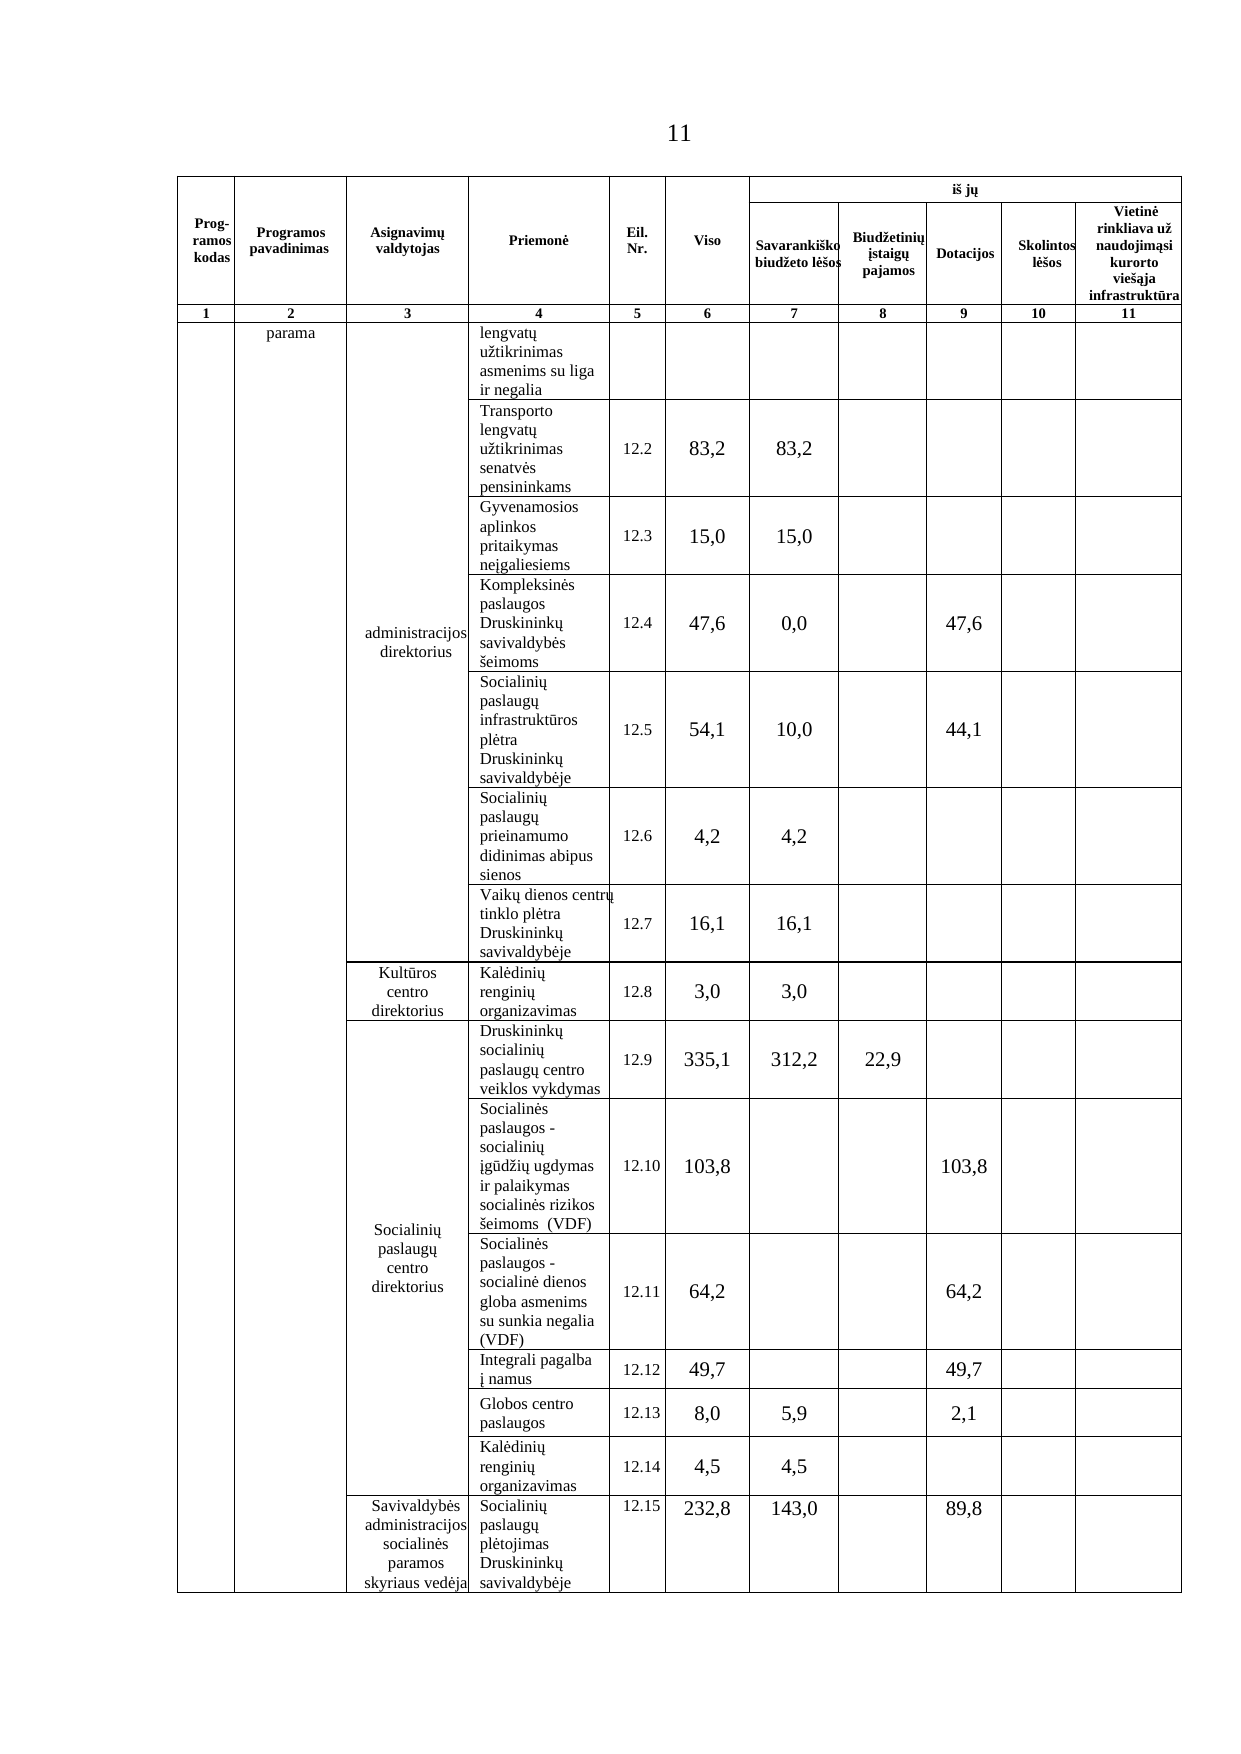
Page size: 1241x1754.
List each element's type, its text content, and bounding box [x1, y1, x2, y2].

table_header Asignavimų valdytojas [347, 177, 468, 304]
table_cell 12.13 [610, 1389, 665, 1436]
table_cell 11 [1076, 305, 1181, 322]
table_cell [1076, 1021, 1181, 1098]
table_cell Kalėdinių renginių organizavimas [469, 963, 609, 1020]
table_cell 103,8 [927, 1099, 1001, 1233]
table_cell 12.9 [610, 1021, 665, 1098]
table_cell [839, 575, 926, 671]
table_cell [927, 1021, 1001, 1098]
table_cell 5 [610, 305, 665, 322]
table_cell 1 [178, 305, 234, 322]
table_cell [839, 1234, 926, 1349]
table_cell 2 [235, 305, 346, 322]
table_cell 83,2 [666, 400, 749, 496]
table_cell Savarankiško biudžeto lėšos [750, 203, 838, 304]
table_cell [1002, 1437, 1075, 1495]
table_cell Kultūros centro direktorius [347, 963, 468, 1020]
table_cell 143,0 [750, 1496, 838, 1592]
table_cell 103,8 [666, 1099, 749, 1233]
table_cell [839, 1496, 926, 1592]
table_cell Globos centro paslaugos [469, 1389, 609, 1436]
table_cell [1002, 1021, 1075, 1098]
table_cell [839, 497, 926, 574]
table_cell 6 [666, 305, 749, 322]
table_cell 47,6 [666, 575, 749, 671]
table_cell 0,0 [750, 575, 838, 671]
table_cell [1076, 400, 1181, 496]
table_cell [750, 1350, 838, 1388]
table_cell [839, 1099, 926, 1233]
table_header Priemonė [469, 177, 609, 304]
table_cell lengvatų užtikrinimas asmenims su liga ir negalia [469, 323, 609, 399]
table_cell 12.6 [610, 788, 665, 884]
table_header Prog-ramos kodas [178, 177, 234, 304]
table_cell [178, 323, 234, 1592]
table_cell Kalėdinių renginių organizavimas [469, 1437, 609, 1495]
table_cell Socialinių paslaugų infrastruktūros plėtra Druskininkų savivaldybėje [469, 672, 609, 787]
table_cell [1002, 1389, 1075, 1436]
table_cell Socialinių paslaugų centro direktorius [347, 1021, 468, 1495]
table_cell 64,2 [927, 1234, 1001, 1349]
table_cell 10 [1002, 305, 1075, 322]
table_cell 15,0 [666, 497, 749, 574]
table_cell 12.3 [610, 497, 665, 574]
table_cell Kompleksinės paslaugos Druskininkų savivaldybės šeimoms [469, 575, 609, 671]
table_cell 47,6 [927, 575, 1001, 671]
table_cell [1002, 323, 1075, 399]
table_cell 12.2 [610, 400, 665, 496]
table_cell [1076, 672, 1181, 787]
table_cell Gyvenamosios aplinkos pritaikymas neįgaliesiems [469, 497, 609, 574]
table_cell [1002, 788, 1075, 884]
table_cell [927, 963, 1001, 1020]
table_cell [750, 1234, 838, 1349]
table_cell 3,0 [750, 963, 838, 1020]
table_cell [1002, 497, 1075, 574]
table_cell [1076, 1350, 1181, 1388]
table_cell [750, 323, 838, 399]
table_cell [1002, 575, 1075, 671]
table_cell 2,1 [927, 1389, 1001, 1436]
table_cell [839, 885, 926, 961]
table_cell 10,0 [750, 672, 838, 787]
table_cell Savivaldybės administracijos socialinės paramos skyriaus vedėja [347, 1496, 468, 1592]
table_header Programos pavadinimas [235, 177, 346, 304]
table_cell 7 [750, 305, 838, 322]
table_cell 83,2 [750, 400, 838, 496]
table_cell [1076, 497, 1181, 574]
table_cell 12.4 [610, 575, 665, 671]
table_cell 3 [347, 305, 468, 322]
table_cell 44,1 [927, 672, 1001, 787]
table_cell 12.14 [610, 1437, 665, 1495]
table_cell 4,2 [666, 788, 749, 884]
table_cell [1076, 1437, 1181, 1495]
table_cell Transporto lengvatų užtikrinimas senatvės pensininkams [469, 400, 609, 496]
table_cell [1076, 575, 1181, 671]
table_cell [927, 788, 1001, 884]
table_cell Biudžetinių įstaigų pajamos [839, 203, 926, 304]
table_cell 12.8 [610, 963, 665, 1020]
table_cell [1076, 1099, 1181, 1233]
table_cell 54,1 [666, 672, 749, 787]
table_cell Socialinės paslaugos - socialinių įgūdžių ugdymas ir palaikymas socialinės rizikos šeimoms (VDF) [469, 1099, 609, 1233]
table_cell [839, 963, 926, 1020]
table_cell [927, 400, 1001, 496]
table_header Viso [666, 177, 749, 304]
table_cell 16,1 [750, 885, 838, 961]
table_cell [1076, 963, 1181, 1020]
table_cell 12.10 [610, 1099, 665, 1233]
table_cell [839, 1389, 926, 1436]
table_cell 89,8 [927, 1496, 1001, 1592]
table_cell Dotacijos [927, 203, 1001, 304]
table_cell [1002, 400, 1075, 496]
table_cell 12.12 [610, 1350, 665, 1388]
table_cell [839, 323, 926, 399]
table_cell Vietinė rinkliava už naudojimąsi kurorto viešąja infrastruktūra [1076, 203, 1181, 304]
table_cell Socialinių paslaugų plėtojimas Druskininkų savivaldybėje [469, 1496, 609, 1592]
table_cell 49,7 [666, 1350, 749, 1388]
table_cell 12.15 [610, 1496, 665, 1592]
table_cell 8,0 [666, 1389, 749, 1436]
table_cell 9 [927, 305, 1001, 322]
table_cell [927, 497, 1001, 574]
table_cell 12.5 [610, 672, 665, 787]
table_cell Socialinių paslaugų prieinamumo didinimas abipus sienos [469, 788, 609, 884]
table_cell [1002, 963, 1075, 1020]
table_cell 4 [469, 305, 609, 322]
table_cell 4,5 [750, 1437, 838, 1495]
table_cell [1076, 1234, 1181, 1349]
table_cell 312,2 [750, 1021, 838, 1098]
table_header Eil. Nr. [610, 177, 665, 304]
table_cell 3,0 [666, 963, 749, 1020]
table_cell 335,1 [666, 1021, 749, 1098]
table_cell [839, 1350, 926, 1388]
table_cell [1076, 885, 1181, 961]
table_cell 15,0 [750, 497, 838, 574]
table_cell [1076, 1496, 1181, 1592]
table_cell [1076, 788, 1181, 884]
table_cell 4,2 [750, 788, 838, 884]
table_cell [927, 1437, 1001, 1495]
table_cell 12.11 [610, 1234, 665, 1349]
table_cell 232,8 [666, 1496, 749, 1592]
table_cell 5,9 [750, 1389, 838, 1436]
table_cell [927, 885, 1001, 961]
table_cell [839, 400, 926, 496]
table_cell [1002, 1099, 1075, 1233]
table_cell [1076, 1389, 1181, 1436]
table_cell [1002, 885, 1075, 961]
table_cell [927, 323, 1001, 399]
table_cell Integrali pagalba į namus [469, 1350, 609, 1388]
table_cell [1076, 323, 1181, 399]
table_cell [1002, 1234, 1075, 1349]
table_cell [750, 1099, 838, 1233]
table_cell 4,5 [666, 1437, 749, 1495]
table_cell administracijos direktorius [347, 323, 468, 961]
table_header iš jų [750, 177, 1181, 202]
table_cell [839, 788, 926, 884]
table_cell parama [235, 323, 346, 1592]
table_cell Druskininkų socialinių paslaugų centro veiklos vykdymas [469, 1021, 609, 1098]
table_cell 8 [839, 305, 926, 322]
table_cell [610, 323, 665, 399]
table_cell [839, 672, 926, 787]
table_cell [839, 1437, 926, 1495]
table_cell [1002, 672, 1075, 787]
table_cell Skolintos lėšos [1002, 203, 1075, 304]
table_cell [1002, 1350, 1075, 1388]
table_cell 49,7 [927, 1350, 1001, 1388]
table_cell 12.7 [610, 885, 665, 961]
table_cell Socialinės paslaugos - socialinė dienos globa asmenims su sunkia negalia (VDF) [469, 1234, 609, 1349]
table_cell [666, 323, 749, 399]
table_cell [1002, 1496, 1075, 1592]
table_cell 16,1 [666, 885, 749, 961]
table_cell 22,9 [839, 1021, 926, 1098]
table_cell Vaikų dienos centrų tinklo plėtra Druskininkų savivaldybėje [469, 885, 609, 961]
table_cell 64,2 [666, 1234, 749, 1349]
